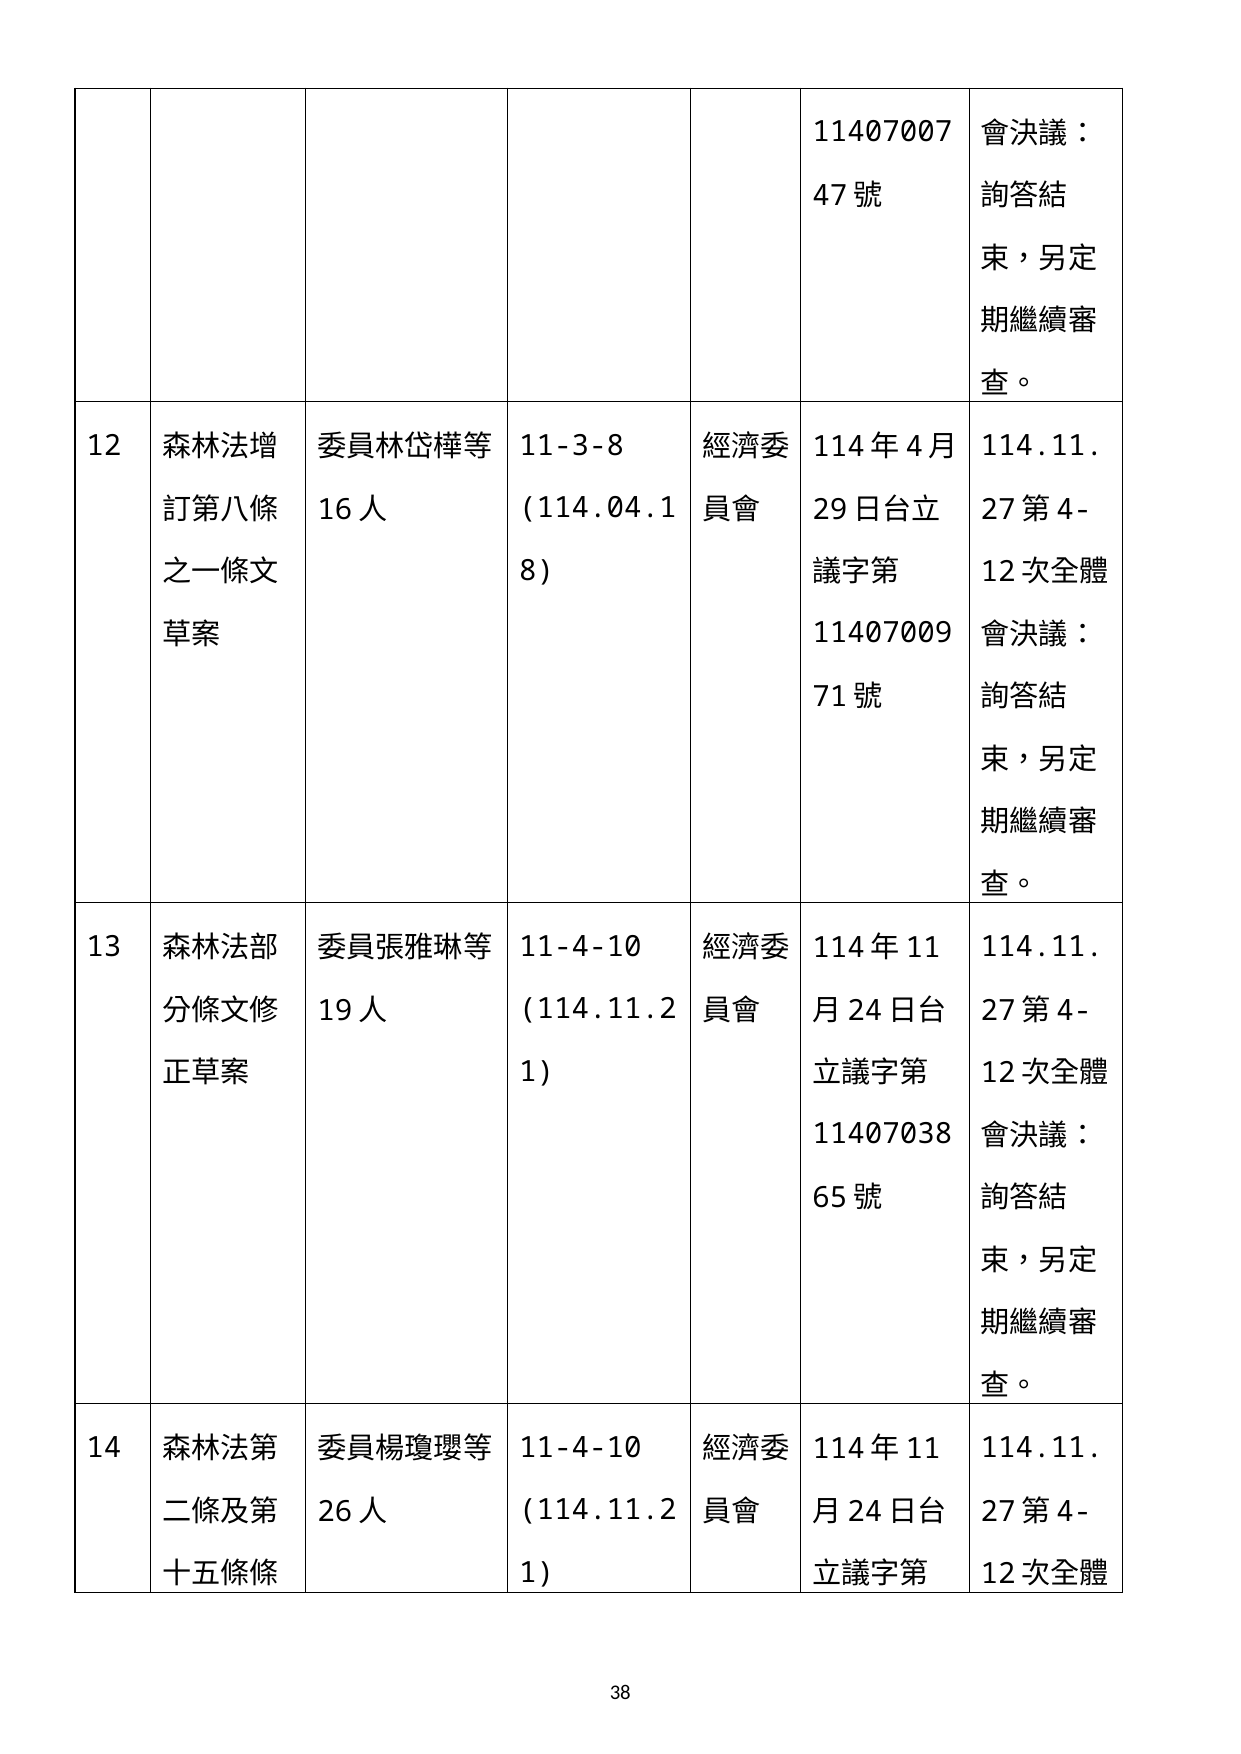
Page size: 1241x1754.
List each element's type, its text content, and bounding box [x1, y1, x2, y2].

table_cell 委員林岱樺等16人 [306, 402, 507, 902]
table_cell 經濟委員會 [691, 402, 800, 902]
table_cell 1140700747號 [801, 89, 969, 401]
table_cell 11-4-10 (114.11.21) [508, 1404, 690, 1592]
table_cell [508, 89, 690, 401]
table_cell [76, 89, 150, 401]
table_cell 會決議：詢答結束，另定期繼續審查。 [970, 89, 1122, 401]
table_cell 114.11.27第4-12次全體會決議：詢答結束，另定期繼續審查。 [970, 402, 1122, 902]
table_cell 森林法增訂第八條之一條文草案 [151, 402, 305, 902]
table_cell 114年4月29日台立議字第1140700971號 [801, 402, 969, 902]
table_cell 11-3-8 (114.04.18) [508, 402, 690, 902]
table_cell 13 [76, 903, 150, 1403]
table_cell [691, 89, 800, 401]
table_cell 114年11月24日台立議字第 [801, 1404, 969, 1592]
table_cell 經濟委員會 [691, 1404, 800, 1592]
table_cell 114年11月24日台立議字第1140703865號 [801, 903, 969, 1403]
table_cell [306, 89, 507, 401]
table_cell 12 [76, 402, 150, 902]
table_cell 委員楊瓊瓔等26人 [306, 1404, 507, 1592]
table_cell [151, 89, 305, 401]
table_cell 11-4-10 (114.11.21) [508, 903, 690, 1403]
table_cell 14 [76, 1404, 150, 1592]
table_cell 經濟委員會 [691, 903, 800, 1403]
table_cell 森林法部分條文修正草案 [151, 903, 305, 1403]
table_cell 委員張雅琳等19人 [306, 903, 507, 1403]
table_cell 114.11.27第4-12次全體 [970, 1404, 1122, 1592]
table_cell 114.11.27第4-12次全體會決議：詢答結束，另定期繼續審查。 [970, 903, 1122, 1403]
table_cell 森林法第二條及第十五條條 [151, 1404, 305, 1592]
